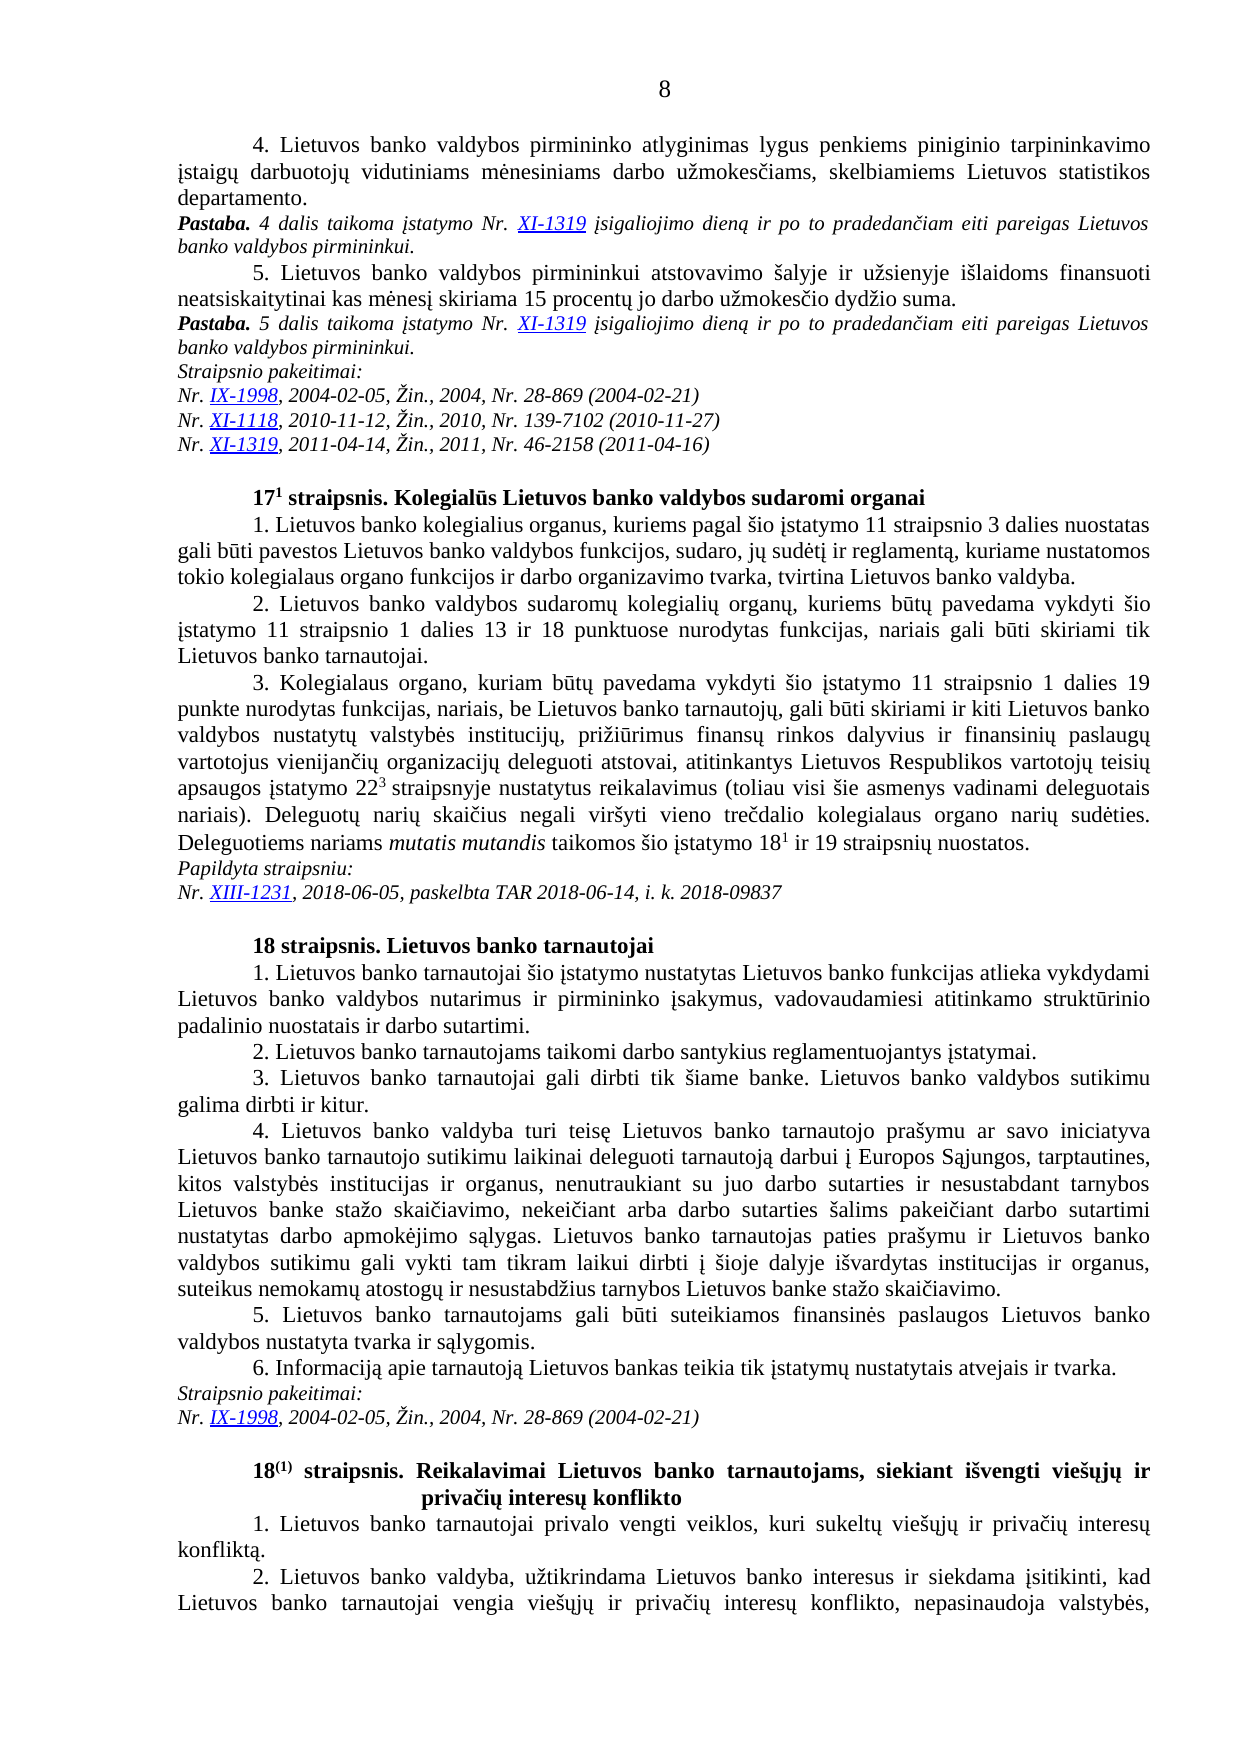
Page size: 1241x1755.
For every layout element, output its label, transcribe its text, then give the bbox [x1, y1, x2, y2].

text 18(1) straipsnis. Reikalavimai Lietuvos banko tarnautojams, siekiant išvengti viešųjų ir privačių interesų konflikto [252, 1457, 1152, 1510]
text 3. Kolegialaus organo, kuriam būtų pavedama vykdyti šio įstatymo 11 straipsnio 1 dalies 19 punkte nurodytas funkcijas, nariais, be Lietuvos banko tarnautojų, gali būti skiriami ir kiti Lietuvos banko valdybos nustatytų valstybės institucijų, prižiūrimus finansų rinkos dalyvius ir finansinių paslaugų vartotojus vienijančių organizacijų deleguoti atstovai, atitinkantys Lietuvos Respublikos vartotojų teisių apsaugos įstatymo 223 straipsnyje nustatytus reikalavimus (toliau visi šie asmenys vadinami deleguotais nariais). Deleguotų narių skaičius negali viršyti vieno trečdalio kolegialaus organo narių sudėties. Deleguotiems nariams mutatis mutandis taikomos šio įstatymo 181 ir 19 straipsnių nuostatos. [177, 669, 1152, 856]
text Straipsnio pakeitimai: [177, 1381, 1152, 1405]
text Pastaba. 5 dalis taikoma įstatymo Nr. XI-1319 įsigaliojimo dieną ir po to pradedančiam eiti pareigas Lietuvos banko valdybos pirmininkui. [177, 311, 1152, 359]
text 6. Informaciją apie tarnautoją Lietuvos bankas teikia tik įstatymų nustatytais atvejais ir tvarka. [177, 1354, 1152, 1381]
text 4. Lietuvos banko valdybos pirmininko atlyginimas lygus penkiems piniginio tarpininkavimo įstaigų darbuotojų vidutiniams mėnesiniams darbo užmokesčiams, skelbiamiems Lietuvos statistikos departamento. [177, 131, 1152, 210]
text 3. Lietuvos banko tarnautojai gali dirbti tik šiame banke. Lietuvos banko valdybos sutikimu galima dirbti ir kitur. [177, 1064, 1152, 1117]
text Nr. IX-1998, 2004-02-05, Žin., 2004, Nr. 28-869 (2004-02-21) [177, 1405, 1152, 1429]
text 2. Lietuvos banko valdyba, užtikrindama Lietuvos banko interesus ir siekdama įsitikinti, kad Lietuvos banko tarnautojai vengia viešųjų ir privačių interesų konflikto, nepasinaudoja valstybės, [177, 1563, 1152, 1616]
text Pastaba. 4 dalis taikoma įstatymo Nr. XI-1319 įsigaliojimo dieną ir po to pradedančiam eiti pareigas Lietuvos banko valdybos pirmininkui. [177, 210, 1152, 258]
text 18 straipsnis. Lietuvos banko tarnautojai [177, 933, 1152, 959]
text 1. Lietuvos banko tarnautojai šio įstatymo nustatytas Lietuvos banko funkcijas atlieka vykdydami Lietuvos banko valdybos nutarimus ir pirmininko įsakymus, vadovaudamiesi atitinkamo struktūrinio padalinio nuostatais ir darbo sutartimi. [177, 959, 1152, 1038]
text 5. Lietuvos banko valdybos pirmininkui atstovavimo šalyje ir užsienyje išlaidoms finansuoti neatsiskaitytinai kas mėnesį skiriama 15 procentų jo darbo užmokesčio dydžio suma. [177, 258, 1152, 311]
text 4. Lietuvos banko valdyba turi teisę Lietuvos banko tarnautojo prašymu ar savo iniciatyva Lietuvos banko tarnautojo sutikimu laikinai deleguoti tarnautoją darbui į Europos Sąjungos, tarptautines, kitos valstybės institucijas ir organus, nenutraukiant su juo darbo sutarties ir nesustabdant tarnybos Lietuvos banke stažo skaičiavimo, nekeičiant arba darbo sutarties šalims pakeičiant darbo sutartimi nustatytas darbo apmokėjimo sąlygas. Lietuvos banko tarnautojas paties prašymu ir Lietuvos banko valdybos sutikimu gali vykti tam tikram laikui dirbti į šioje dalyje išvardytas institucijas ir organus, suteikus nemokamų atostogų ir nesustabdžius tarnybos Lietuvos banke stažo skaičiavimo. [177, 1117, 1152, 1302]
text 2. Lietuvos banko tarnautojams taikomi darbo santykius reglamentuojantys įstatymai. [177, 1038, 1152, 1064]
text Straipsnio pakeitimai: [177, 359, 1152, 383]
text Nr. XIII-1231, 2018-06-05, paskelbta TAR 2018-06-14, i. k. 2018-09837 [177, 880, 1152, 904]
text Nr. IX-1998, 2004-02-05, Žin., 2004, Nr. 28-869 (2004-02-21) [177, 383, 1152, 407]
text 1. Lietuvos banko kolegialius organus, kuriems pagal šio įstatymo 11 straipsnio 3 dalies nuostatas gali būti pavestos Lietuvos banko valdybos funkcijos, sudaro, jų sudėtį ir reglamentą, kuriame nustatomos tokio kolegialaus organo funkcijos ir darbo organizavimo tvarka, tvirtina Lietuvos banko valdyba. [177, 511, 1152, 590]
text 2. Lietuvos banko valdybos sudaromų kolegialių organų, kuriems būtų pavedama vykdyti šio įstatymo 11 straipsnio 1 dalies 13 ir 18 punktuose nurodytas funkcijas, nariais gali būti skiriami tik Lietuvos banko tarnautojai. [177, 590, 1152, 669]
text 1. Lietuvos banko tarnautojai privalo vengti veiklos, kuri sukeltų viešųjų ir privačių interesų konfliktą. [177, 1510, 1152, 1563]
text Nr. XI-1118, 2010-11-12, Žin., 2010, Nr. 139-7102 (2010-11-27) [177, 407, 1152, 432]
text 5. Lietuvos banko tarnautojams gali būti suteikiamos finansinės paslaugos Lietuvos banko valdybos nustatyta tvarka ir sąlygomis. [177, 1302, 1152, 1354]
text 171 straipsnis. Kolegialūs Lietuvos banko valdybos sudaromi organai [177, 484, 1152, 511]
text Nr. XI-1319, 2011-04-14, Žin., 2011, Nr. 46-2158 (2011-04-16) [177, 432, 1152, 456]
text Papildyta straipsniu: [177, 856, 1152, 880]
